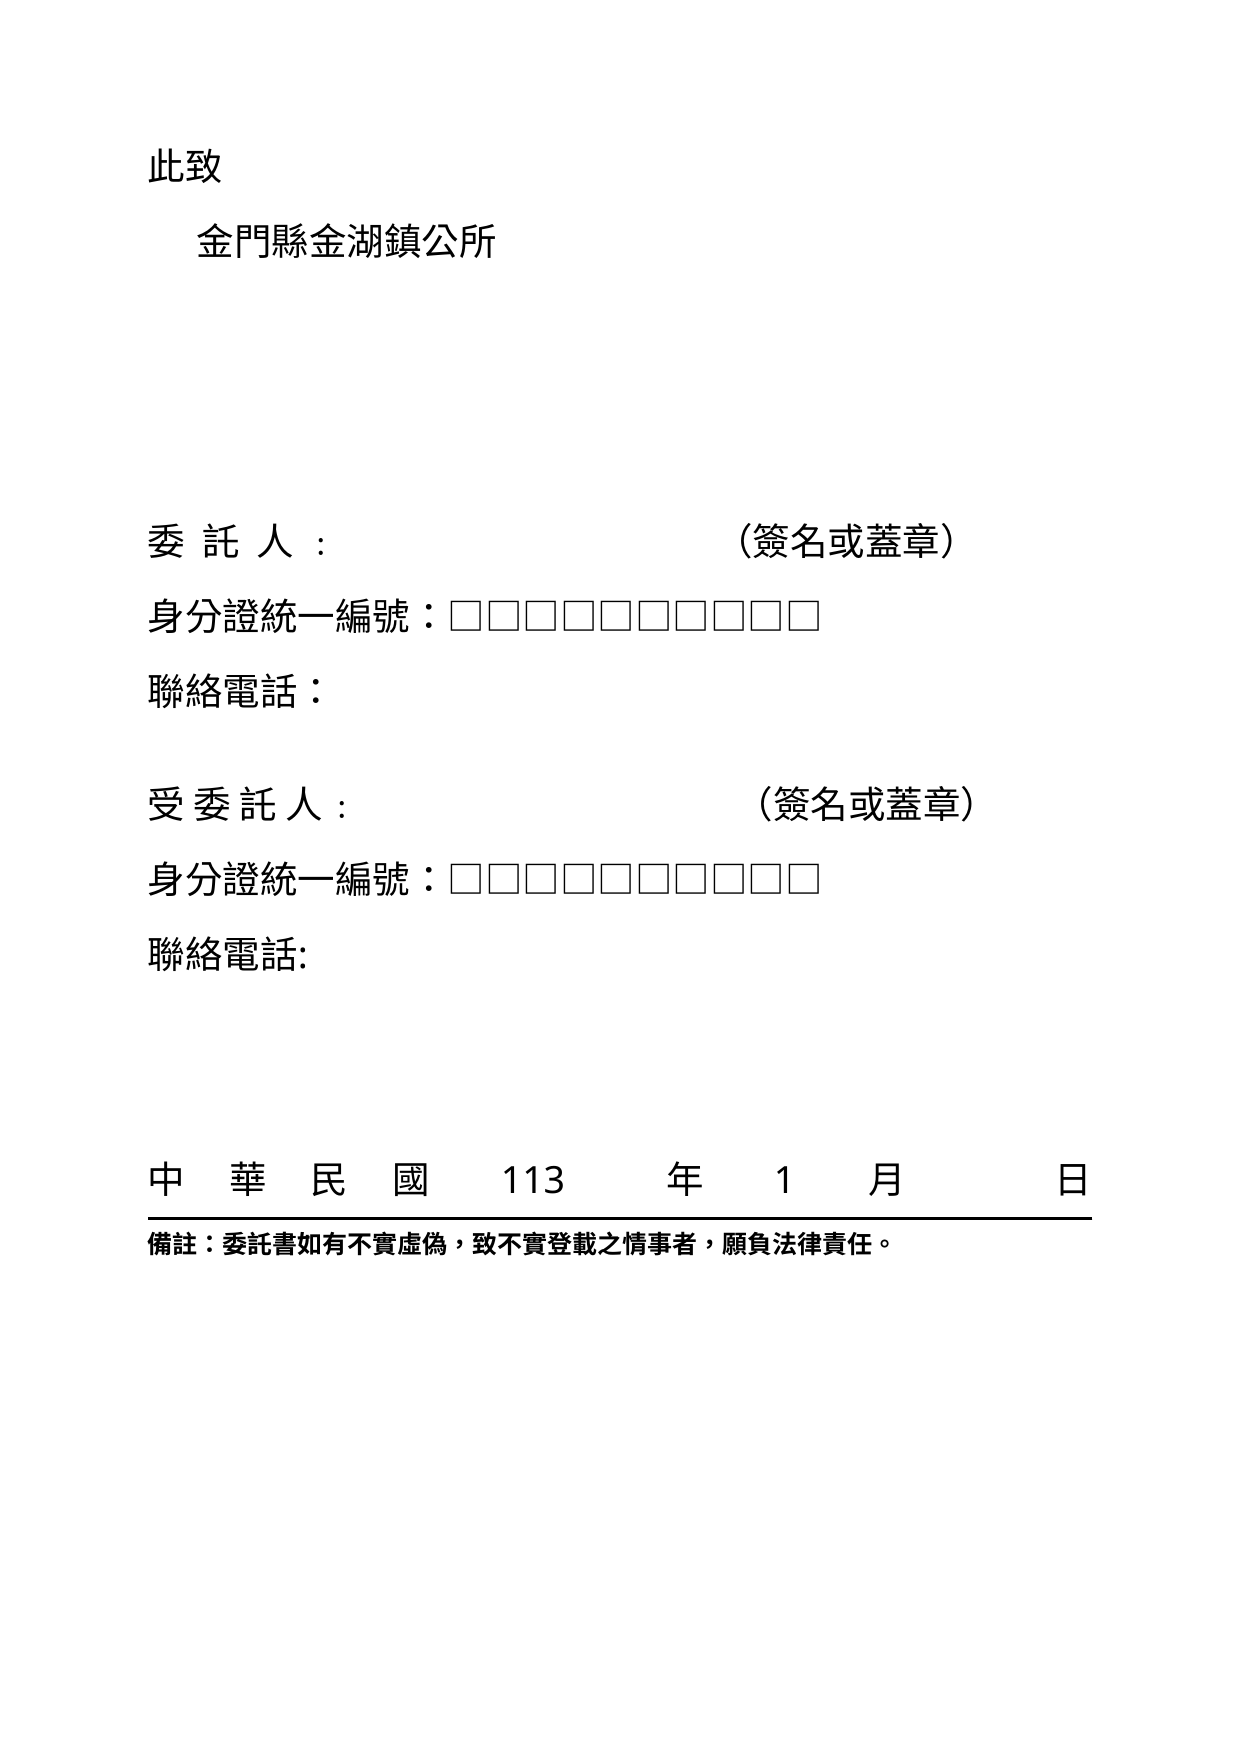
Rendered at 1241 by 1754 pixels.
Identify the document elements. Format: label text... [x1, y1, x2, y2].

text 身分證統一編號：□□□□□□□□□□ [148, 839, 1092, 914]
text 聯絡電話: [148, 914, 1092, 989]
text 受 委 託 人﹕ （簽名或蓋章） [148, 764, 1092, 839]
text 備註：委託書如有不實虛偽，致不實登載之情事者，願負法律責任。 [148, 1220, 1092, 1261]
text 中 華 民 國 113 年 1 月 日 [148, 1139, 1092, 1217]
text 此致 [148, 127, 1092, 202]
text 金門縣金湖鎮公所 [148, 202, 1092, 277]
text 委 託 人 ﹕ （簽名或蓋章） [148, 502, 1092, 577]
text 聯絡電話： [148, 652, 1092, 727]
text 身分證統一編號：□□□□□□□□□□ [148, 577, 1092, 652]
